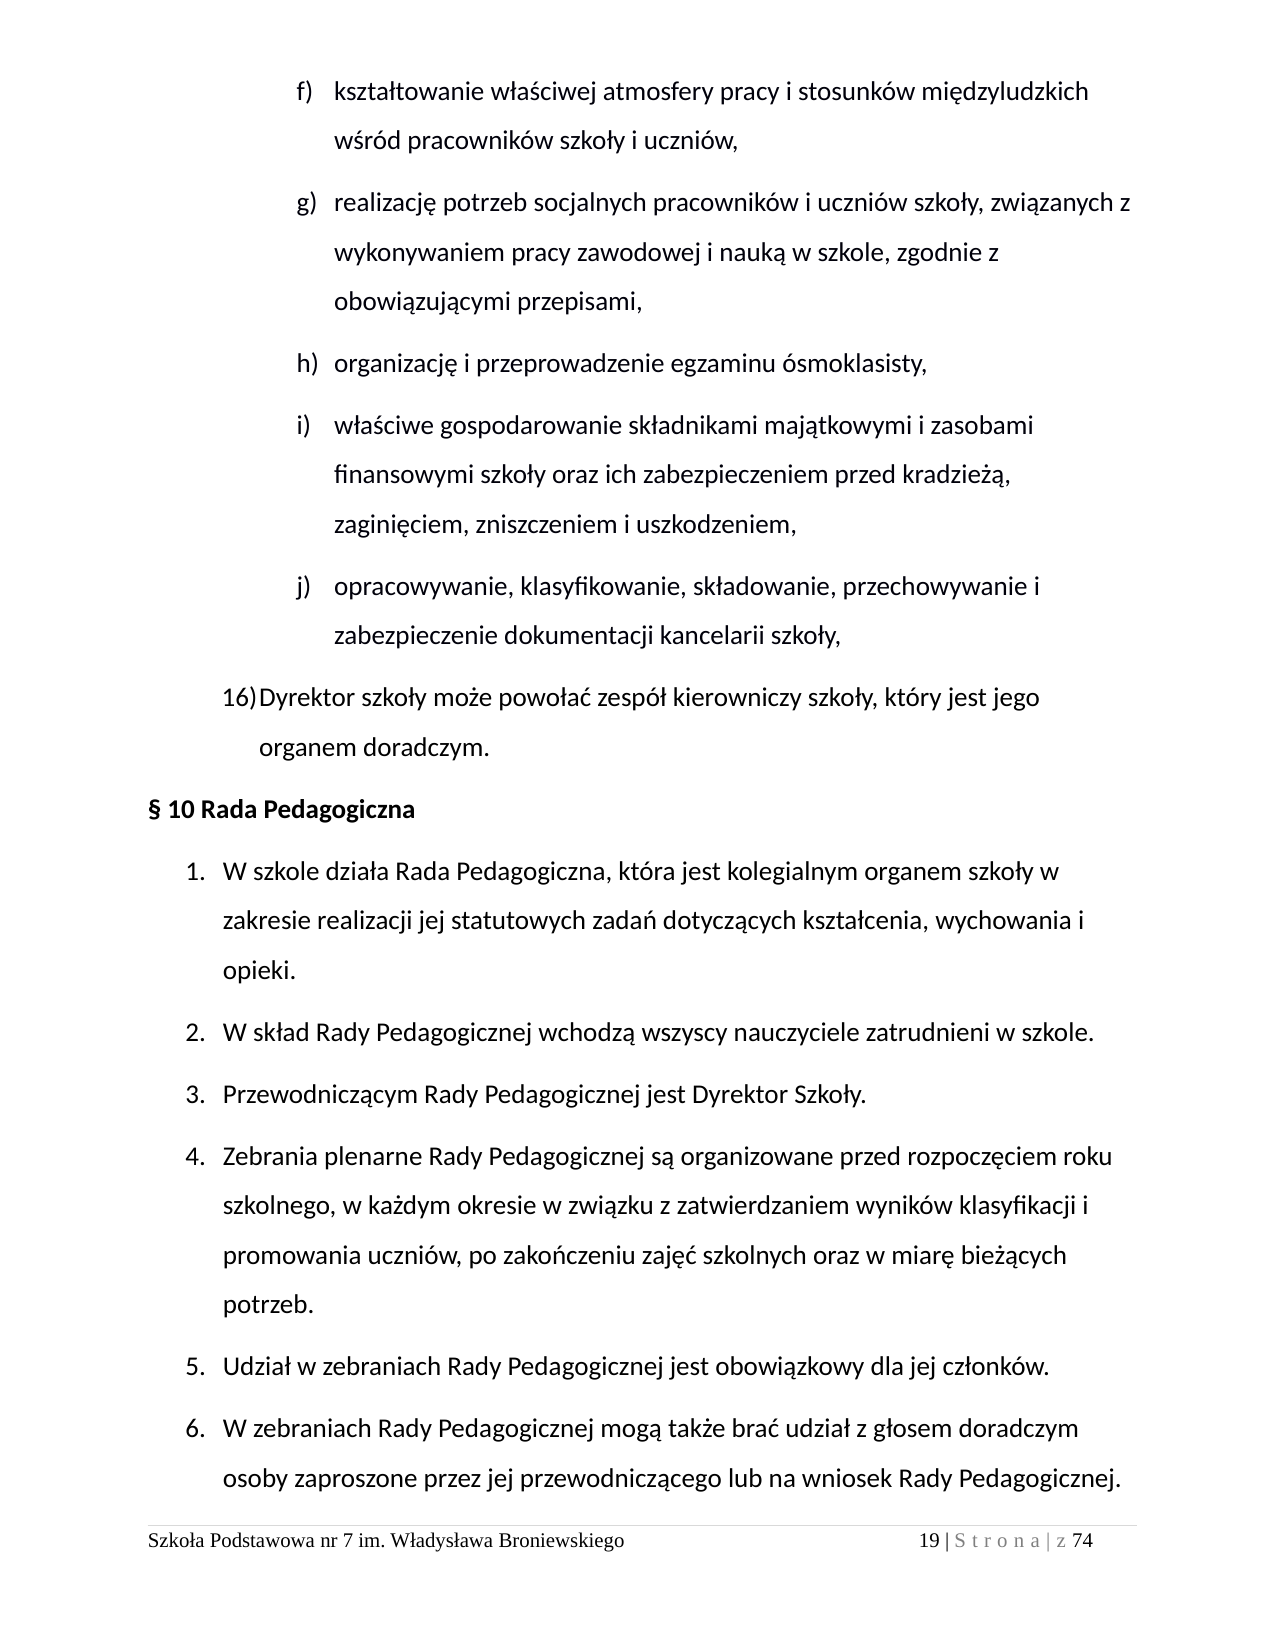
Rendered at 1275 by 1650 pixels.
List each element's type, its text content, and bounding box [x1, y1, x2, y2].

list właściwe gospodarowanie składnikami majątkowymi i zasobami finansowymi szkoły oraz ich zabezpieczeniem przed kradzieżą, zaginięciem, zniszczeniem i uszkodzeniem, [296, 408, 1137, 540]
list kształtowanie właściwej atmosfery pracy i stosunków międzyludzkich wśród pracowników szkoły i uczniów, [296, 74, 1137, 156]
list W szkole działa Rada Pedagogiczna, która jest kolegialnym organem szkoły w zakresie realizacji jej statutowych zadań dotyczących kształcenia, wychowania i opieki. [185, 854, 1137, 986]
list opracowywanie, klasyfikowanie, składowanie, przechowywanie i zabezpieczenie dokumentacji kancelarii szkoły, [296, 569, 1137, 652]
list organizację i przeprowadzenie egzaminu ósmoklasisty, [296, 346, 1137, 379]
list Zebrania plenarne Rady Pedagogicznej są organizowane przed rozpoczęciem roku szkolnego, w każdym okresie w związku z zatwierdzaniem wyników klasyfikacji i promowania uczniów, po zakończeniu zajęć szkolnych oraz w miarę bieżących potrzeb. [185, 1139, 1137, 1320]
list W skład Rady Pedagogicznej wchodzą wszyscy nauczyciele zatrudnieni w szkole. [185, 1015, 1137, 1048]
list Udział w zebraniach Rady Pedagogicznej jest obowiązkowy dla jej członków. [185, 1349, 1137, 1382]
text § 10 Rada Pedagogiczna [148, 792, 1137, 825]
list realizację potrzeb socjalnych pracowników i uczniów szkoły, związanych z wykonywaniem pracy zawodowej i nauką w szkole, zgodnie z obowiązującymi przepisami, [296, 185, 1137, 317]
list Przewodniczącym Rady Pedagogicznej jest Dyrektor Szkoły. [185, 1077, 1137, 1110]
list W zebraniach Rady Pedagogicznej mogą także brać udział z głosem doradczym osoby zaproszone przez jej przewodniczącego lub na wniosek Rady Pedagogicznej. [185, 1411, 1137, 1494]
list Dyrektor szkoły może powołać zespół kierowniczy szkoły, który jest jego organem doradczym. [221, 681, 1137, 763]
